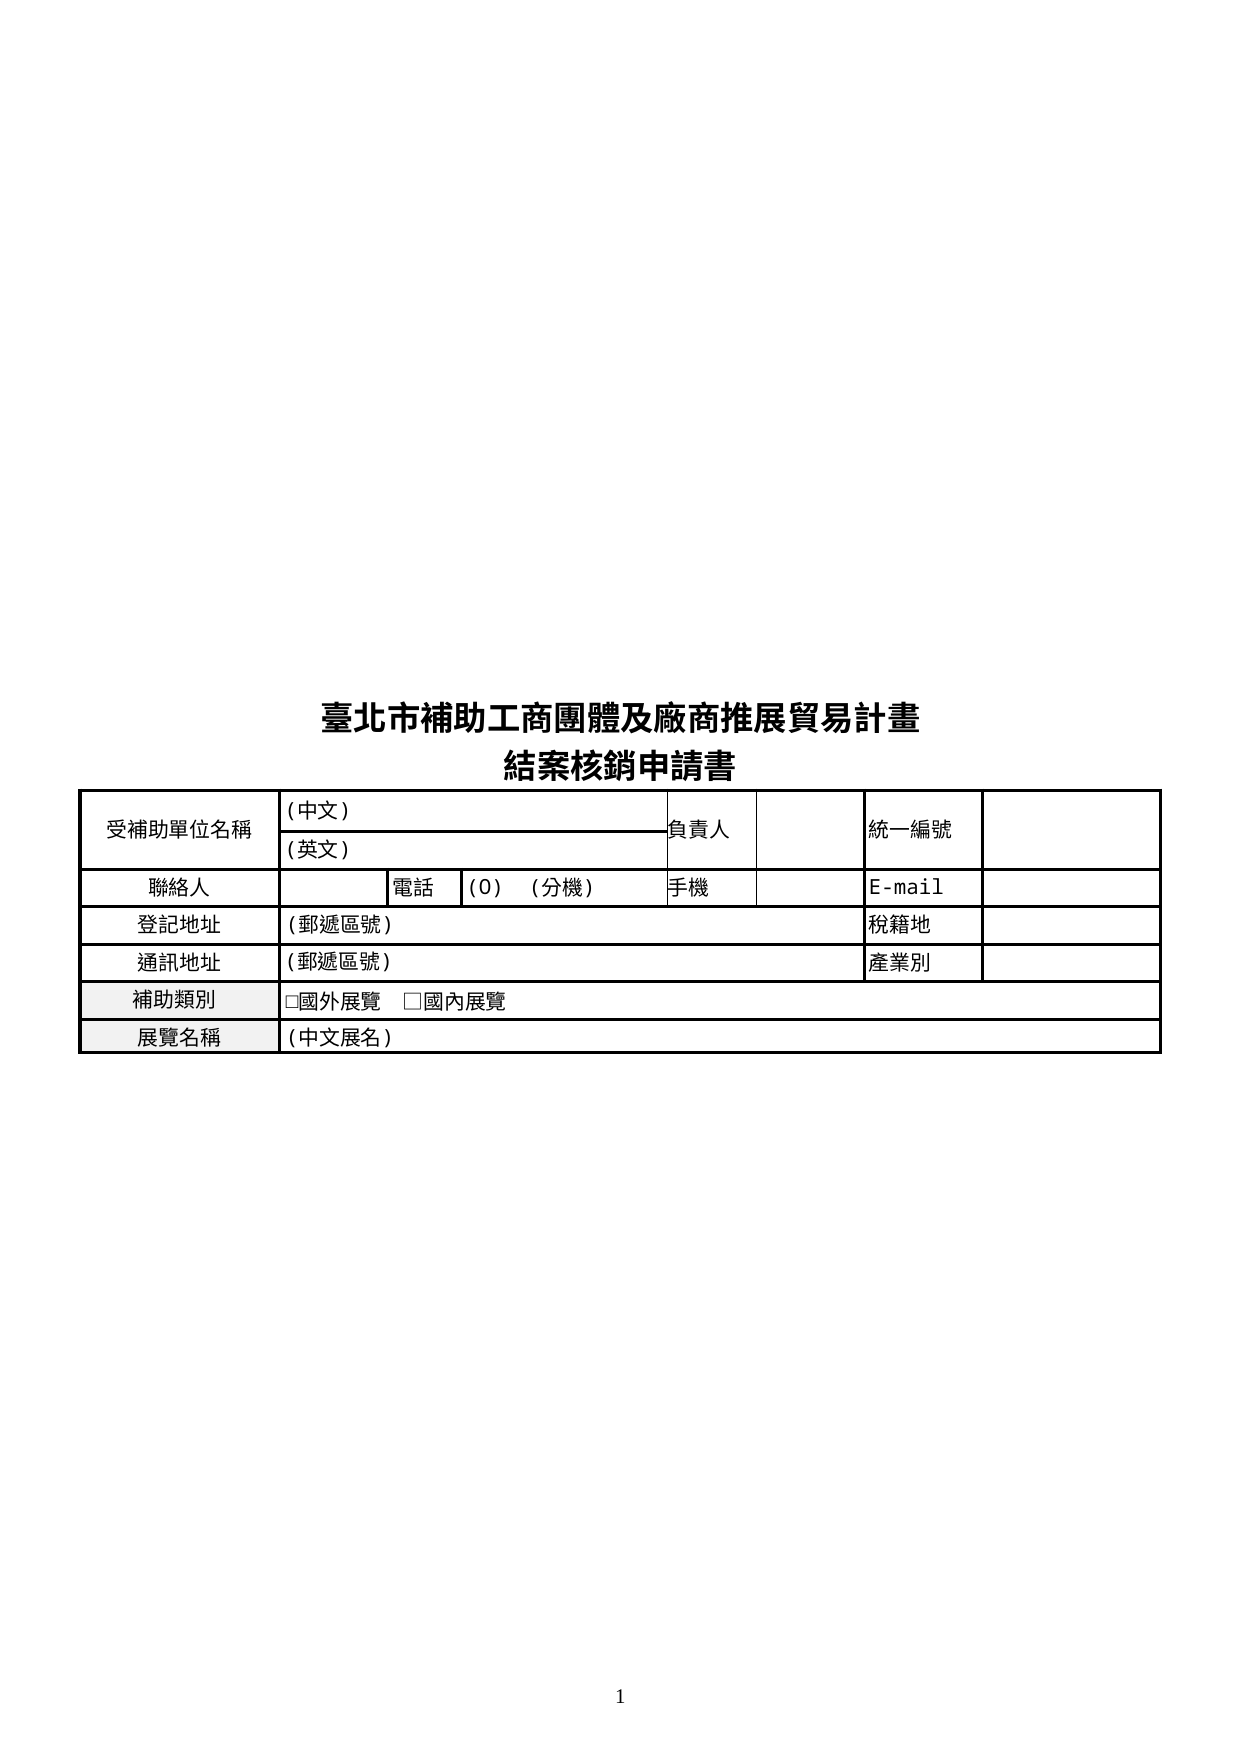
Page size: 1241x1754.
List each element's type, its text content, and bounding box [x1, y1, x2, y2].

table_cell [984, 946, 1159, 980]
table_cell 產業別 [866, 946, 981, 980]
table_header 受補助單位名稱 [82, 792, 278, 868]
table_cell (郵遞區號) [281, 946, 863, 980]
table_cell (英文) [281, 833, 667, 868]
table_header [984, 792, 1159, 868]
table_cell 電話 [389, 871, 460, 905]
table_cell [984, 871, 1159, 905]
table_cell 補助類別 [82, 983, 278, 1018]
table_cell □國外展覽 □國內展覽 [281, 983, 1159, 1018]
table_cell 聯絡人 [82, 871, 278, 905]
table_header [757, 792, 863, 868]
table_cell (中文展名) [281, 1021, 1159, 1051]
table_cell (O) (分機) [463, 871, 667, 905]
table_cell 稅籍地 [866, 908, 981, 942]
table_cell [757, 871, 863, 905]
table_cell 展覽名稱 [82, 1021, 278, 1051]
table_cell 通訊地址 [82, 946, 278, 980]
table_cell 手機 [668, 871, 756, 905]
table_cell [281, 871, 386, 905]
table_header 統一編號 [866, 792, 981, 868]
table_cell [984, 908, 1159, 942]
table_cell (郵遞區號) [281, 908, 863, 942]
table_header 負責人 [668, 792, 756, 868]
text 臺北市補助工商團體及廠商推展貿易計畫 [100, 692, 1140, 740]
table_header (中文) [281, 792, 667, 830]
table_cell E-mail [866, 871, 981, 905]
text 結案核銷申請書 [100, 740, 1140, 788]
table_cell 登記地址 [82, 908, 278, 942]
